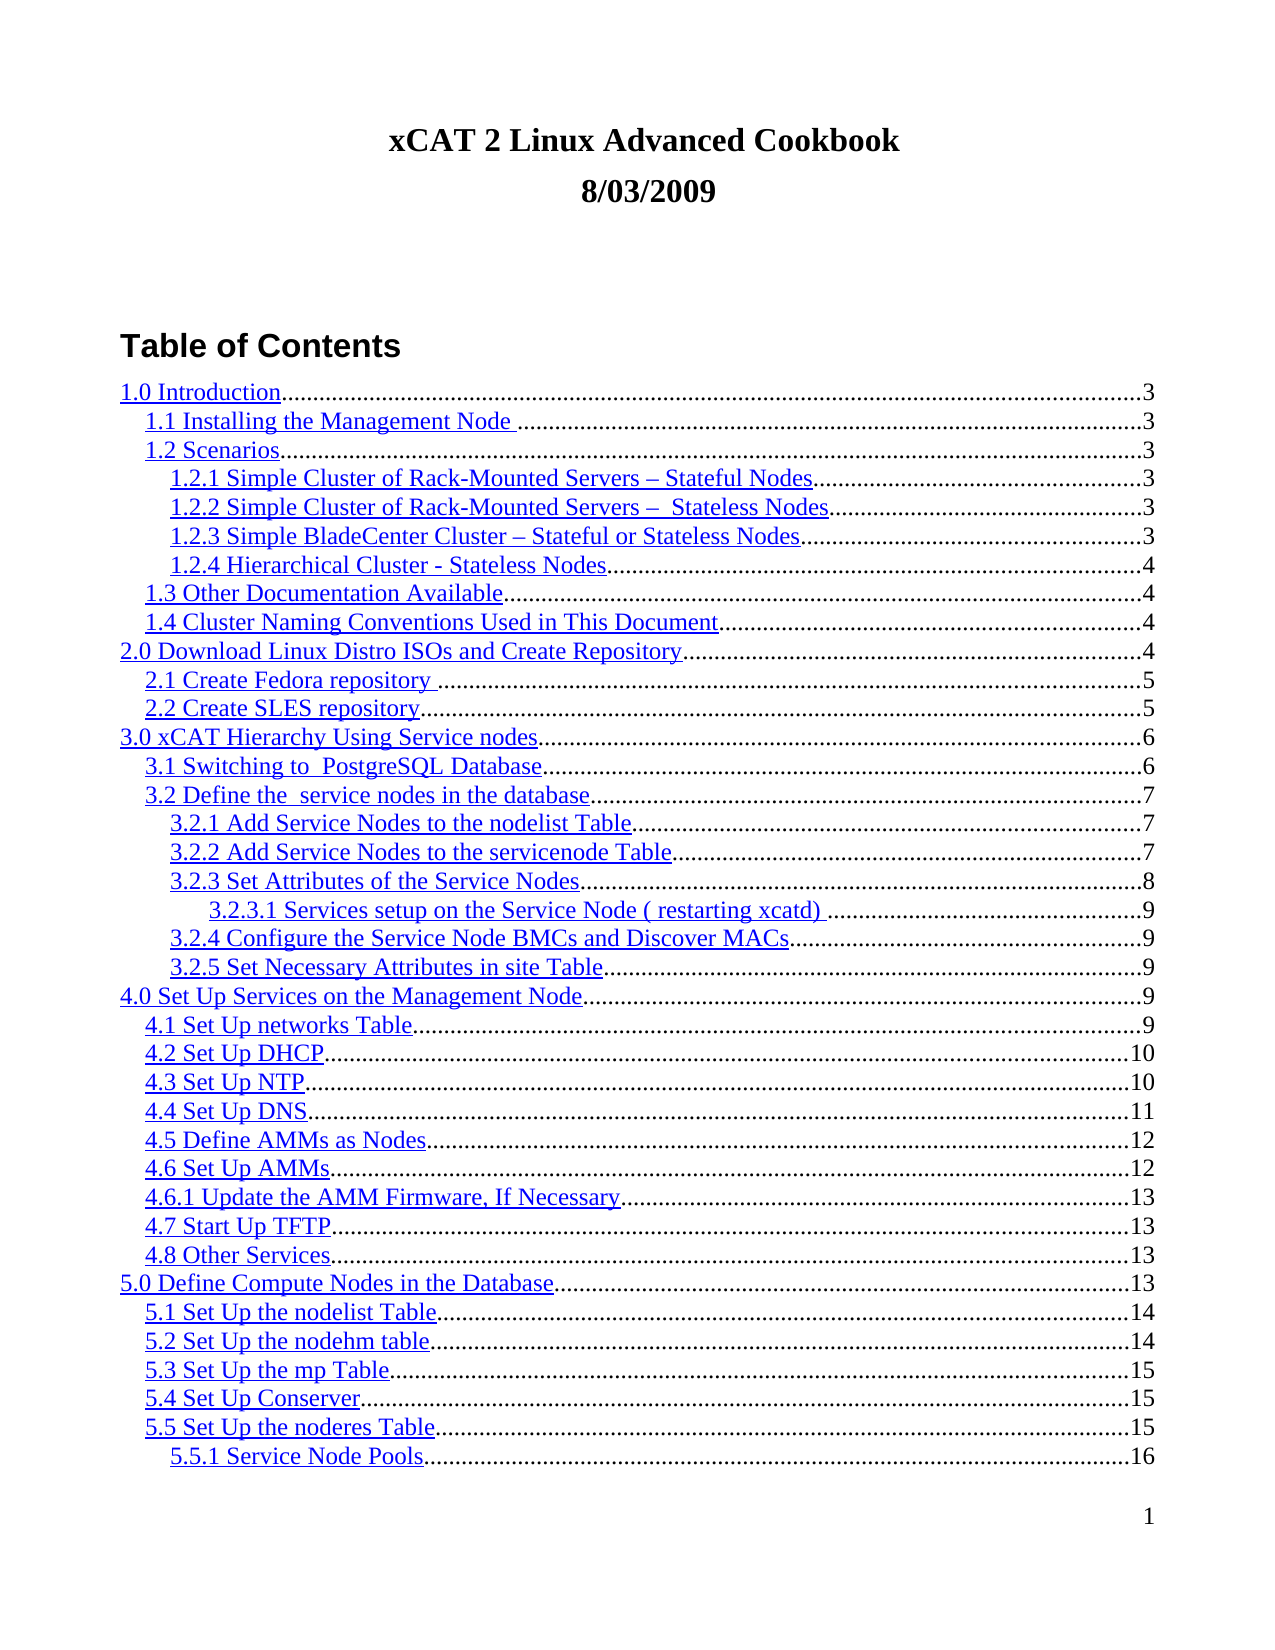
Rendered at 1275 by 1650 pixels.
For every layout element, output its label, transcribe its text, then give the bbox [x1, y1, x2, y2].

text 1.2.3 Simple BladeCenter Cluster – Stateful or Stateless Nodes 3 [170, 521, 1155, 550]
text 4.8 Other Services 13 [145, 1240, 1155, 1268]
text 3.2.5 Set Necessary Attributes in site Table 9 [170, 952, 1155, 981]
text 1.2 Scenarios 3 [145, 435, 1155, 463]
text xCAT 2 Linux Advanced Cookbook [120, 120, 1155, 158]
text 3.2.3 Set Attributes of the Service Nodes 8 [170, 866, 1155, 895]
text 1.4 Cluster Naming Conventions Used in This Document 4 [145, 607, 1155, 636]
text 1.1 Installing the Management Node 3 [145, 406, 1155, 435]
text 1.2.1 Simple Cluster of Rack-Mounted Servers – Stateful Nodes 3 [170, 463, 1155, 492]
subtitle Table of Contents [120, 326, 1155, 365]
text 4.6.1 Update the AMM Firmware, If Necessary 13 [145, 1182, 1155, 1211]
text 4.0 Set Up Services on the Management Node 9 [120, 981, 1155, 1010]
text 1.2.2 Simple Cluster of Rack-Mounted Servers – Stateless Nodes 3 [170, 492, 1155, 521]
text 4.2 Set Up DHCP 10 [145, 1038, 1155, 1067]
text 2.0 Download Linux Distro ISOs and Create Repository 4 [120, 636, 1155, 665]
text 5.1 Set Up the nodelist Table 14 [145, 1297, 1155, 1326]
text 5.5.1 Service Node Pools 16 [170, 1441, 1155, 1470]
text 1.0 Introduction 3 [120, 377, 1155, 406]
text 5.3 Set Up the mp Table 15 [145, 1355, 1155, 1383]
text 1.2.4 Hierarchical Cluster - Stateless Nodes 4 [170, 550, 1155, 578]
text 5.5 Set Up the noderes Table 15 [145, 1412, 1155, 1441]
text 3.1 Switching to PostgreSQL Database 6 [145, 751, 1155, 780]
text 1.3 Other Documentation Available 4 [145, 578, 1155, 607]
text 4.1 Set Up networks Table 9 [145, 1010, 1155, 1038]
text 2.2 Create SLES repository 5 [145, 693, 1155, 722]
text 5.2 Set Up the nodehm table 14 [145, 1326, 1155, 1355]
text 3.2.4 Configure the Service Node BMCs and Discover MACs 9 [170, 923, 1155, 952]
text 5.0 Define Compute Nodes in the Database 13 [120, 1268, 1155, 1297]
text 3.2.1 Add Service Nodes to the nodelist Table 7 [170, 808, 1155, 837]
text 3.2.3.1 Services setup on the Service Node ( restarting xcatd) 9 [208, 895, 1155, 923]
text 5.4 Set Up Conserver 15 [145, 1383, 1155, 1412]
text 8/03/2009 [120, 171, 1155, 209]
text 4.6 Set Up AMMs 12 [145, 1153, 1155, 1182]
text 3.2 Define the service nodes in the database 7 [145, 780, 1155, 808]
text 3.0 xCAT Hierarchy Using Service nodes 6 [120, 722, 1155, 751]
text 4.3 Set Up NTP 10 [145, 1067, 1155, 1096]
text 4.4 Set Up DNS 11 [145, 1096, 1155, 1125]
text 3.2.2 Add Service Nodes to the servicenode Table 7 [170, 837, 1155, 866]
text 4.7 Start Up TFTP 13 [145, 1211, 1155, 1240]
text 2.1 Create Fedora repository 5 [145, 665, 1155, 693]
text 4.5 Define AMMs as Nodes 12 [145, 1125, 1155, 1153]
